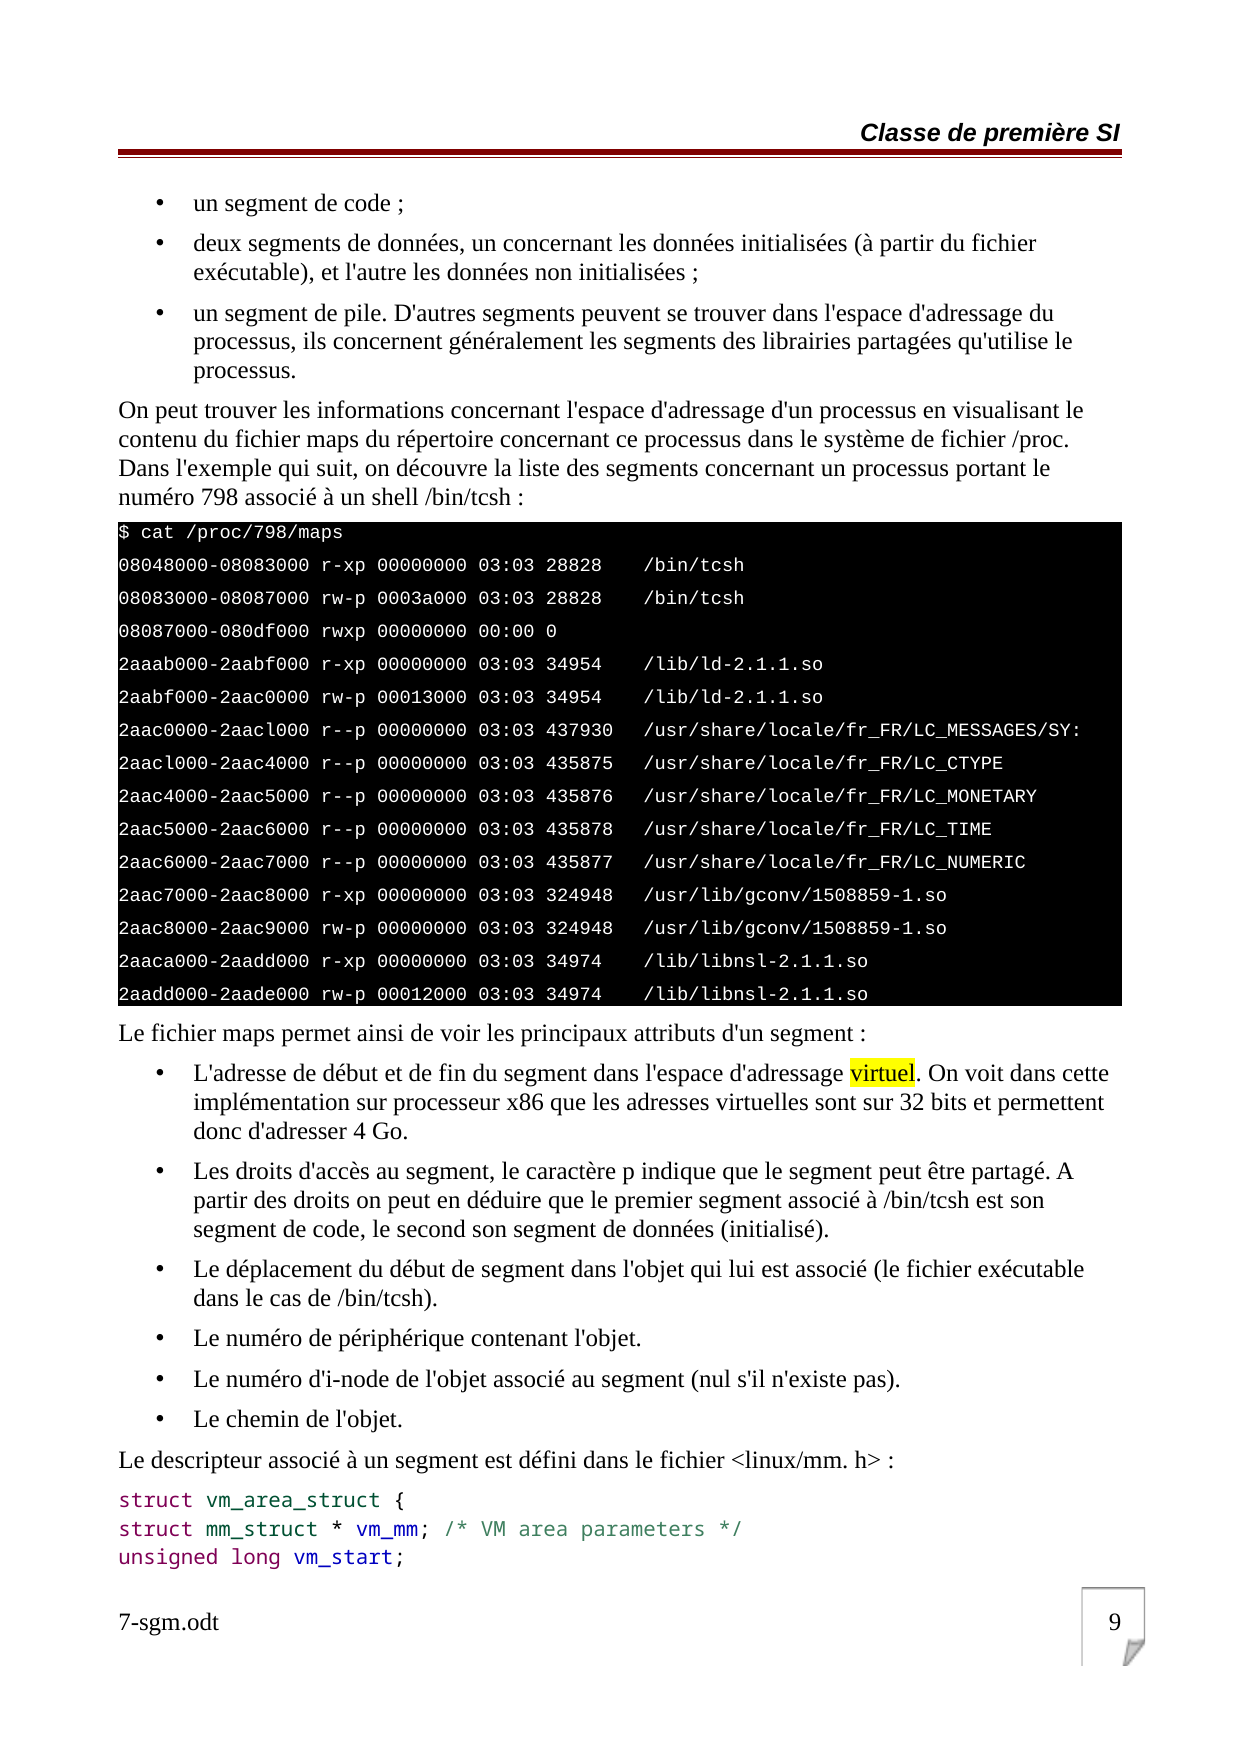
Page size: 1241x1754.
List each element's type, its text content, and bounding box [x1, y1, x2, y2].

text 2aaab000-2aabf000 r-xp 00000000 03:03 34954 /lib/ld-2.1.1.so [118, 654, 1122, 676]
text 2aac8000-2aac9000 rw-p 00000000 03:03 324948 /usr/lib/gconv/1508859-1.so [118, 919, 1122, 940]
text 08087000-080df000 rwxp 00000000 00:00 0 [118, 621, 1122, 643]
list Le déplacement du début de segment dans l'objet qui lui est associé (le fichier exécutable dans le cas de /bin/tcsh). [156, 1254, 1122, 1312]
text On peut trouver les informations concernant l'espace d'adressage d'un processus en visualisant le contenu du fichier maps du répertoire concernant ce processus dans le système de fichier /proc. Dans l'exemple qui suit, on découvre la liste des segments concernant un processus portant le numéro 798 associé à un shell /bin/tcsh : [118, 396, 1122, 511]
text struct mm_struct * vm_mm; /* VM area parameters */ [118, 1514, 1122, 1542]
text 08083000-08087000 rw-p 0003a000 03:03 28828 /bin/tcsh [118, 588, 1122, 610]
text unsigned long vm_start; [118, 1542, 1122, 1571]
list un segment de code ; [156, 188, 1122, 217]
text 2aadd000-2aade000 rw-p 00012000 03:03 34974 /lib/libnsl-2.1.1.so [118, 985, 1122, 1006]
list Le chemin de l'objet. [156, 1404, 1122, 1433]
text 2aaca000-2aadd000 r-xp 00000000 03:03 34974 /lib/libnsl-2.1.1.so [118, 952, 1122, 973]
list L'adresse de début et de fin du segment dans l'espace d'adressage virtuel. On voit dans cette implémentation sur processeur x86 que les adresses virtuelles sont sur 32 bits et permettent donc d'adresser 4 Go. [156, 1058, 1122, 1144]
text struct vm_area_struct { [118, 1486, 1122, 1514]
text 2aabf000-2aac0000 rw-p 00013000 03:03 34954 /lib/ld-2.1.1.so [118, 687, 1122, 709]
text 2aac7000-2aac8000 r-xp 00000000 03:03 324948 /usr/lib/gconv/1508859-1.so [118, 886, 1122, 907]
list Le numéro de périphérique contenant l'objet. [156, 1323, 1122, 1352]
list Le numéro d'i-node de l'objet associé au segment (nul s'il n'existe pas). [156, 1364, 1122, 1393]
text 2aac0000-2aacl000 r--p 00000000 03:03 437930 /usr/share/locale/fr_FR/LC_MESSAGES/SY: [118, 721, 1122, 742]
text Le descripteur associé à un segment est défini dans le fichier <linux/mm. h> : [118, 1445, 1122, 1474]
text 08048000-08083000 r-xp 00000000 03:03 28828 /bin/tcsh [118, 555, 1122, 577]
text 2aac6000-2aac7000 r--p 00000000 03:03 435877 /usr/share/locale/fr_FR/LC_NUMERIC [118, 853, 1122, 874]
text Le fichier maps permet ainsi de voir les principaux attributs d'un segment : [118, 1018, 1122, 1046]
list deux segments de données, un concernant les données initialisées (à partir du fichier exécutable), et l'autre les données non initialisées ; [156, 228, 1122, 286]
text $ cat /proc/798/maps [118, 522, 1122, 544]
list un segment de pile. D'autres segments peuvent se trouver dans l'espace d'adressage du processus, ils concernent généralement les segments des librairies partagées qu'utilise le processus. [156, 298, 1122, 384]
text 2aac5000-2aac6000 r--p 00000000 03:03 435878 /usr/share/locale/fr_FR/LC_TIME [118, 819, 1122, 841]
text 2aac4000-2aac5000 r--p 00000000 03:03 435876 /usr/share/locale/fr_FR/LC_MONETARY [118, 787, 1122, 808]
text 2aacl000-2aac4000 r--p 00000000 03:03 435875 /usr/share/locale/fr_FR/LC_CTYPE [118, 753, 1122, 775]
list Les droits d'accès au segment, le caractère p indique que le segment peut être partagé. A partir des droits on peut en déduire que le premier segment associé à /bin/tcsh est son segment de code, le second son segment de données (initialisé). [156, 1156, 1122, 1242]
